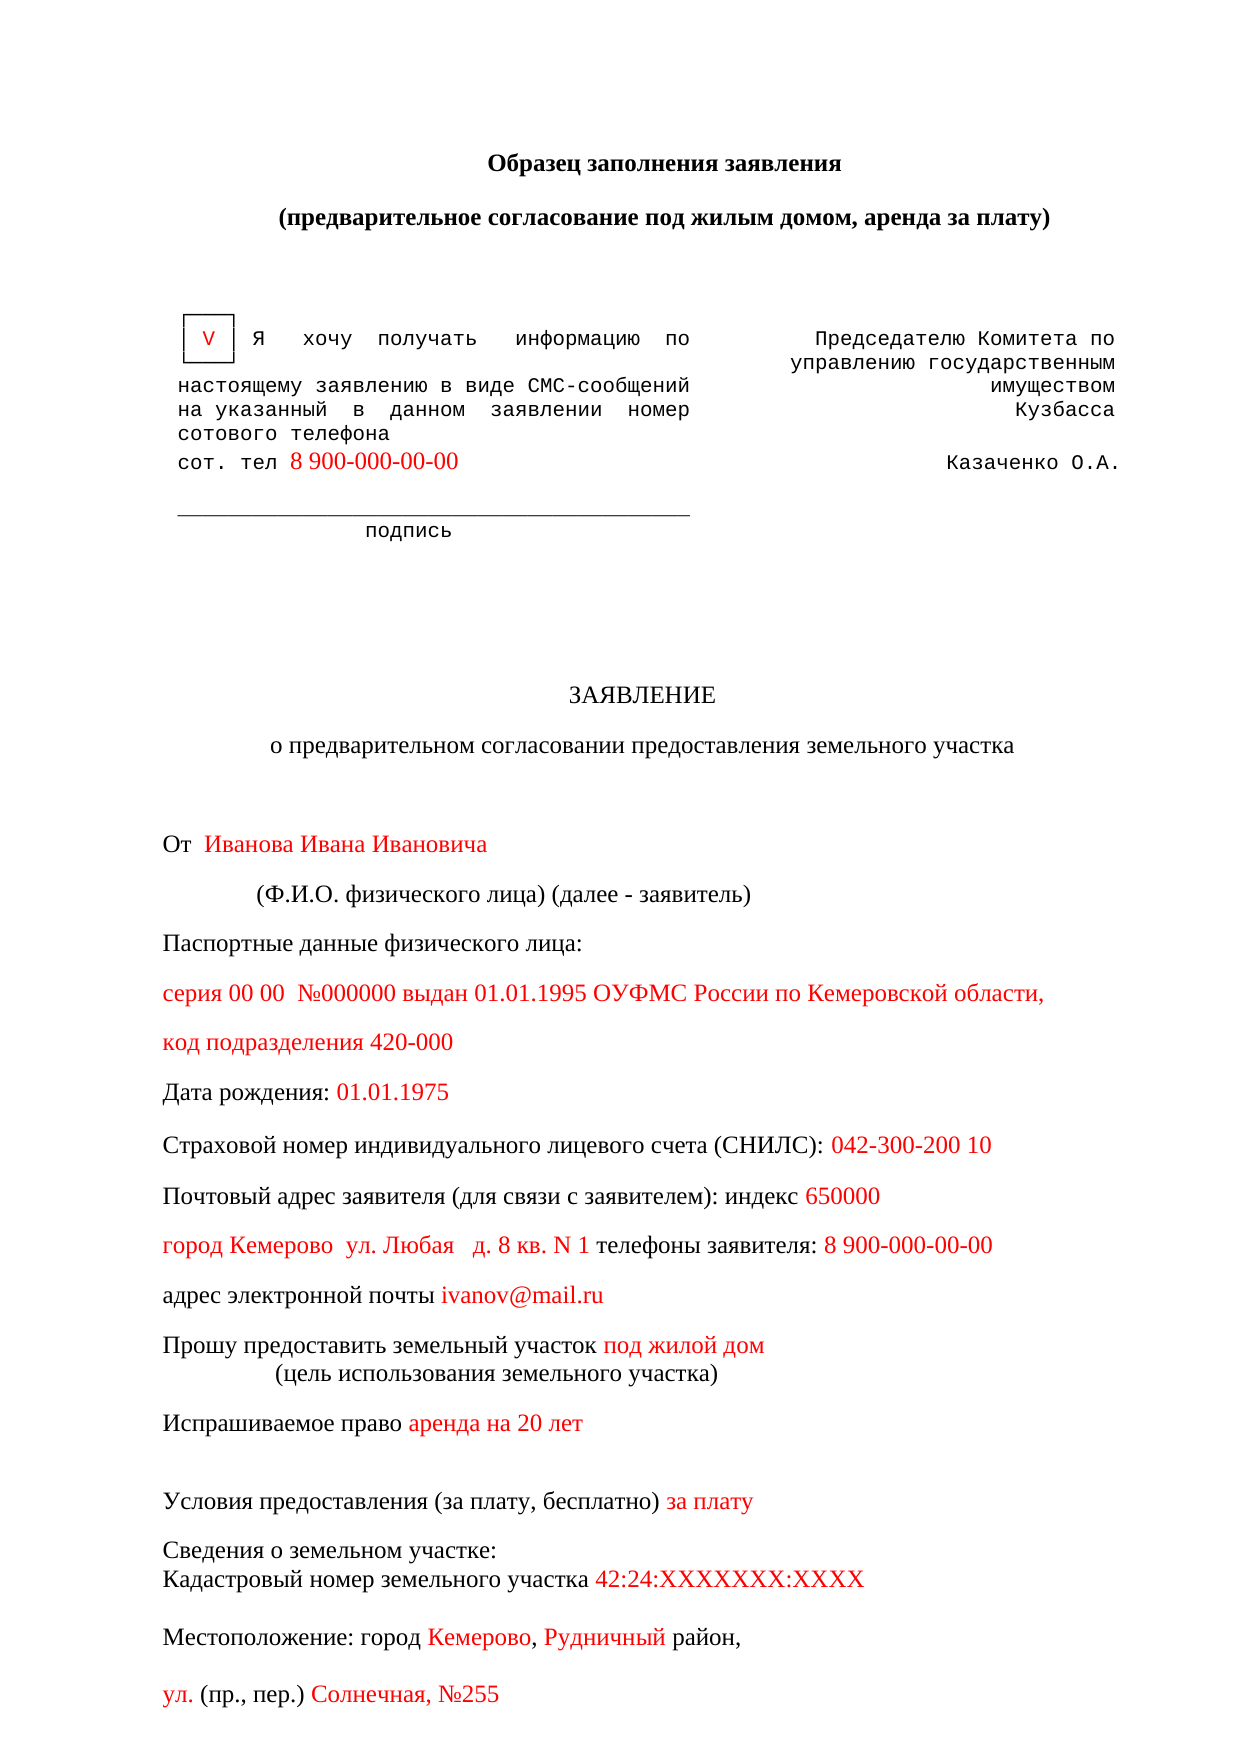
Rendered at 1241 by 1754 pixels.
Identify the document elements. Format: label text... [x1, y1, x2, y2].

text на указанный в данном заявлении номер Кузбасса [177, 399, 1152, 423]
text │ V │ Я хочу получать информацию по Председателю Комитета по [177, 328, 1152, 352]
text город Кемерово ул. Любая д. 8 кв. N 1 телефоны заявителя: 8 900-000-00-00 [162, 1231, 1152, 1259]
text Страховой номер индивидуального лицевого счета (СНИЛС): 042-300-200 10 [162, 1127, 1152, 1160]
text Паспортные данные физического лица: [162, 928, 1152, 957]
text ЗАЯВЛЕНИЕ [133, 680, 1152, 709]
text Образец заполнения заявления [177, 148, 1152, 177]
text серия 00 00 №000000 выдан 01.01.1995 ОУФМС России по Кемеровской области, [162, 978, 1152, 1007]
text Испрашиваемое право аренда на 20 лет [162, 1408, 1152, 1437]
text Местоположение: город Кемерово, Рудничный район, [162, 1622, 1152, 1650]
text _________________________________________ [177, 497, 1152, 520]
text адрес электронной почты ivanov@mail.ru [162, 1280, 1152, 1309]
text сот. тел 8 900-000-00-00 Казаченко О.А. [177, 446, 1152, 476]
text От Иванова Ивана Ивановича [162, 829, 1152, 858]
text подпись [177, 520, 1152, 544]
text Почтовый адрес заявителя (для связи с заявителем): индекс 650000 [162, 1181, 1152, 1210]
text ┌───┐ [177, 304, 1152, 328]
text Условия предоставления (за плату, бесплатно) за плату [162, 1486, 1152, 1514]
text └───┘ управлению государственным [177, 352, 1152, 375]
text о предварительном согласовании предоставления земельного участка [133, 730, 1152, 759]
text Прошу предоставить земельный участок под жилой дом [162, 1330, 1152, 1358]
text Сведения о земельном участке: [162, 1535, 1152, 1564]
text сотового телефона [177, 423, 1152, 446]
text настоящему заявлению в виде СМС-сообщений имуществом [177, 375, 1152, 399]
text (Ф.И.О. физического лица) (далее - заявитель) [162, 879, 1152, 907]
text код подразделения 420-000 [162, 1027, 1152, 1056]
text Кадастровый номер земельного участка 42:24:ХХХХХХХ:ХХХХ [162, 1564, 1152, 1593]
text ул. (пр., пер.) Солнечная, №255 [162, 1679, 1152, 1708]
text Дата рождения: 01.01.1975 [162, 1077, 1152, 1106]
text (предварительное согласование под жилым домом, аренда за плату) [177, 202, 1152, 231]
text (цель использования земельного участка) [162, 1358, 1152, 1387]
